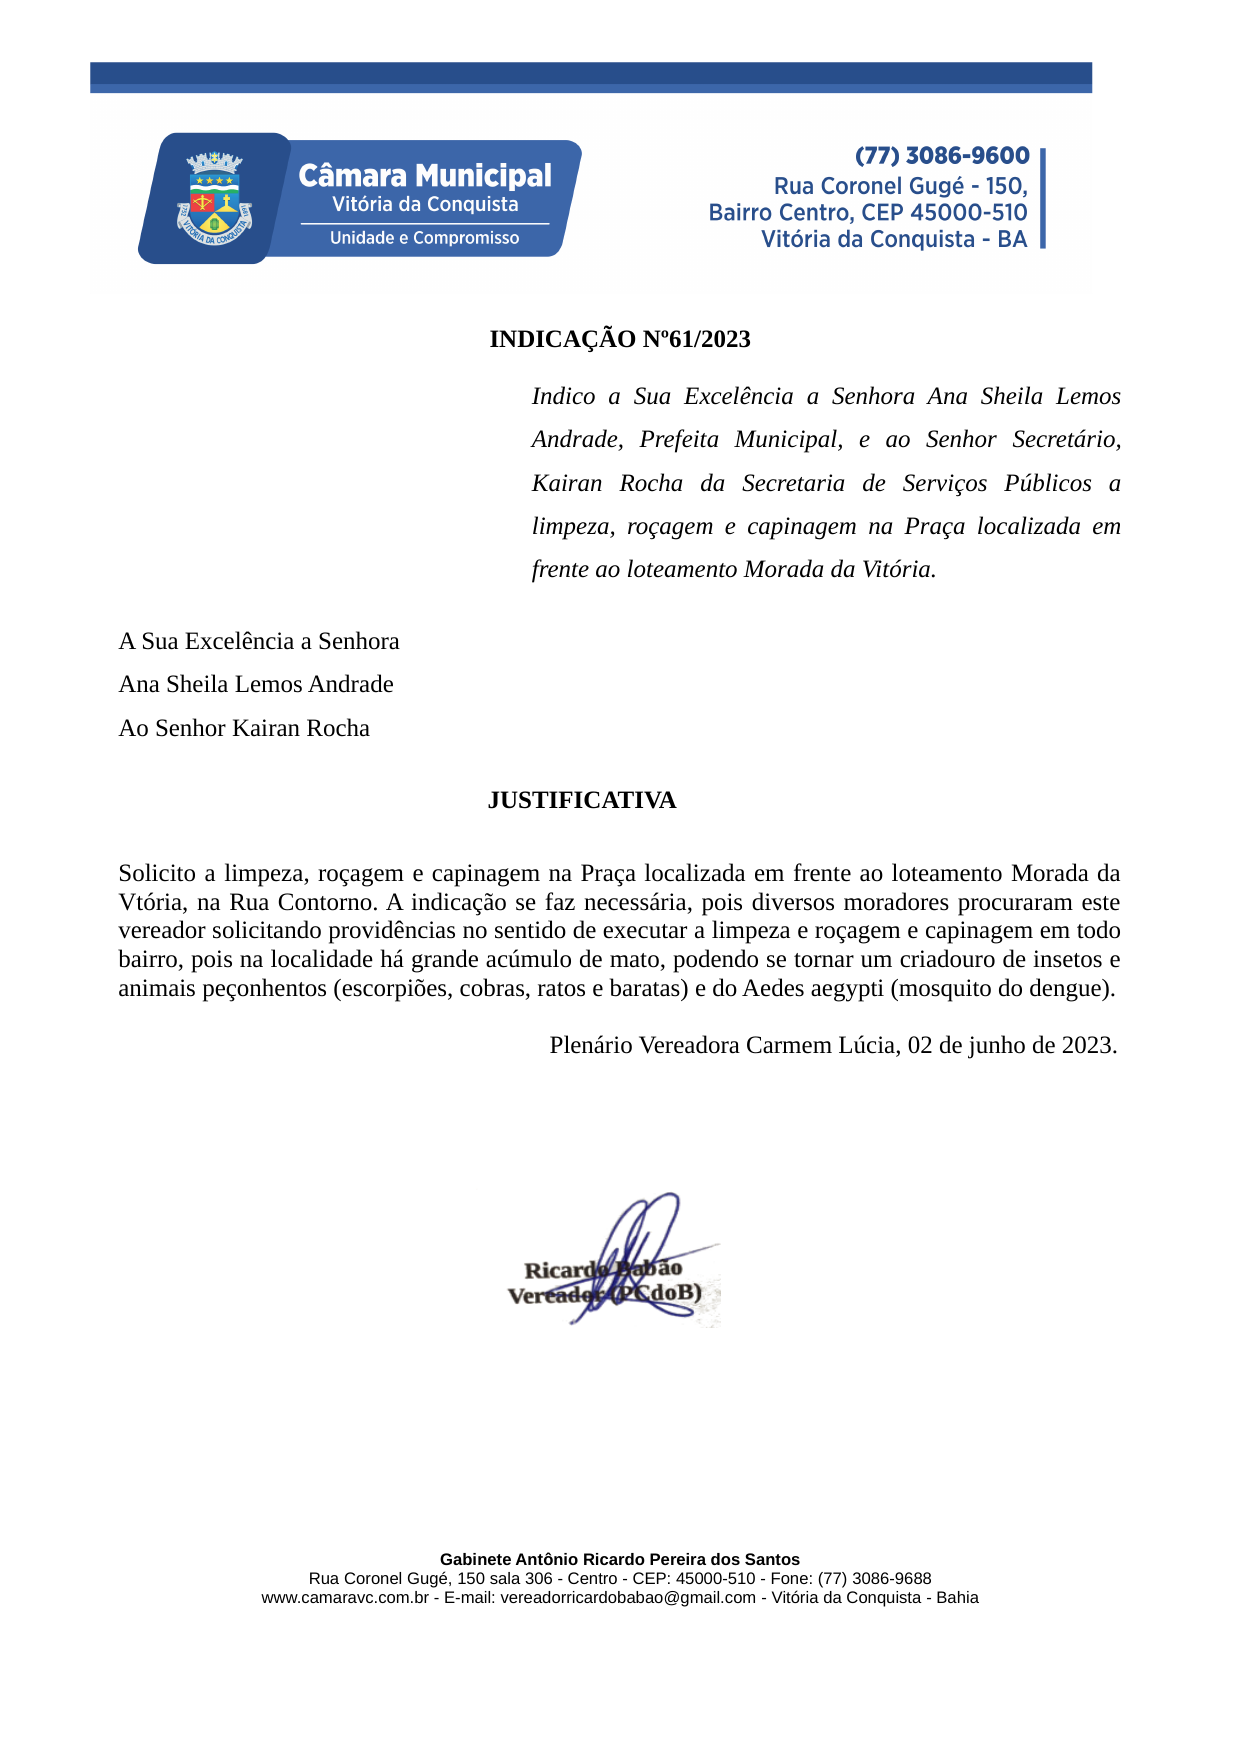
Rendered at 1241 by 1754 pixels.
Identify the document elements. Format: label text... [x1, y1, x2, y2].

picture [475, 1180, 721, 1328]
text Solicito a limpeza, roçagem e capinagem na Praça localizada em frente ao loteamento Morada da Vtória, na Rua Contorno. A indicação se faz necessária, pois diversos moradores procuraram este vereador solicitando providências no sentido de executar a limpeza e roçagem e capinagem em todo bairro, pois na localidade há grande acúmulo de mato, podendo se tornar um criadouro de insetos e animais peçonhentos (escorpiões, cobras, ratos e baratas) e do Aedes aegypti (mosquito do dengue). [118, 858, 1122, 1002]
text Indico a Sua Excelência a Senhora Ana Sheila Lemos Andrade, Prefeita Municipal, e ao Senhor Secretário, Kairan Rocha da Secretaria de Serviços Públicos a limpeza, roçagem e capinagem na Praça localizada em frente ao loteamento Morada da Vitória. [532, 381, 1122, 583]
picture [90, 62, 1092, 294]
text Ao Senhor Kairan Rocha [118, 713, 1122, 741]
text A Sua Excelência a Senhora [118, 626, 1122, 655]
text INDICAÇÃO Nº61/2023 [118, 324, 1122, 353]
text Plenário Vereadora Carmem Lúcia, 02 de junho de 2023. [118, 1030, 1122, 1059]
text JUSTIFICATIVA [118, 785, 1122, 814]
text Ana Sheila Lemos Andrade [118, 669, 1122, 698]
